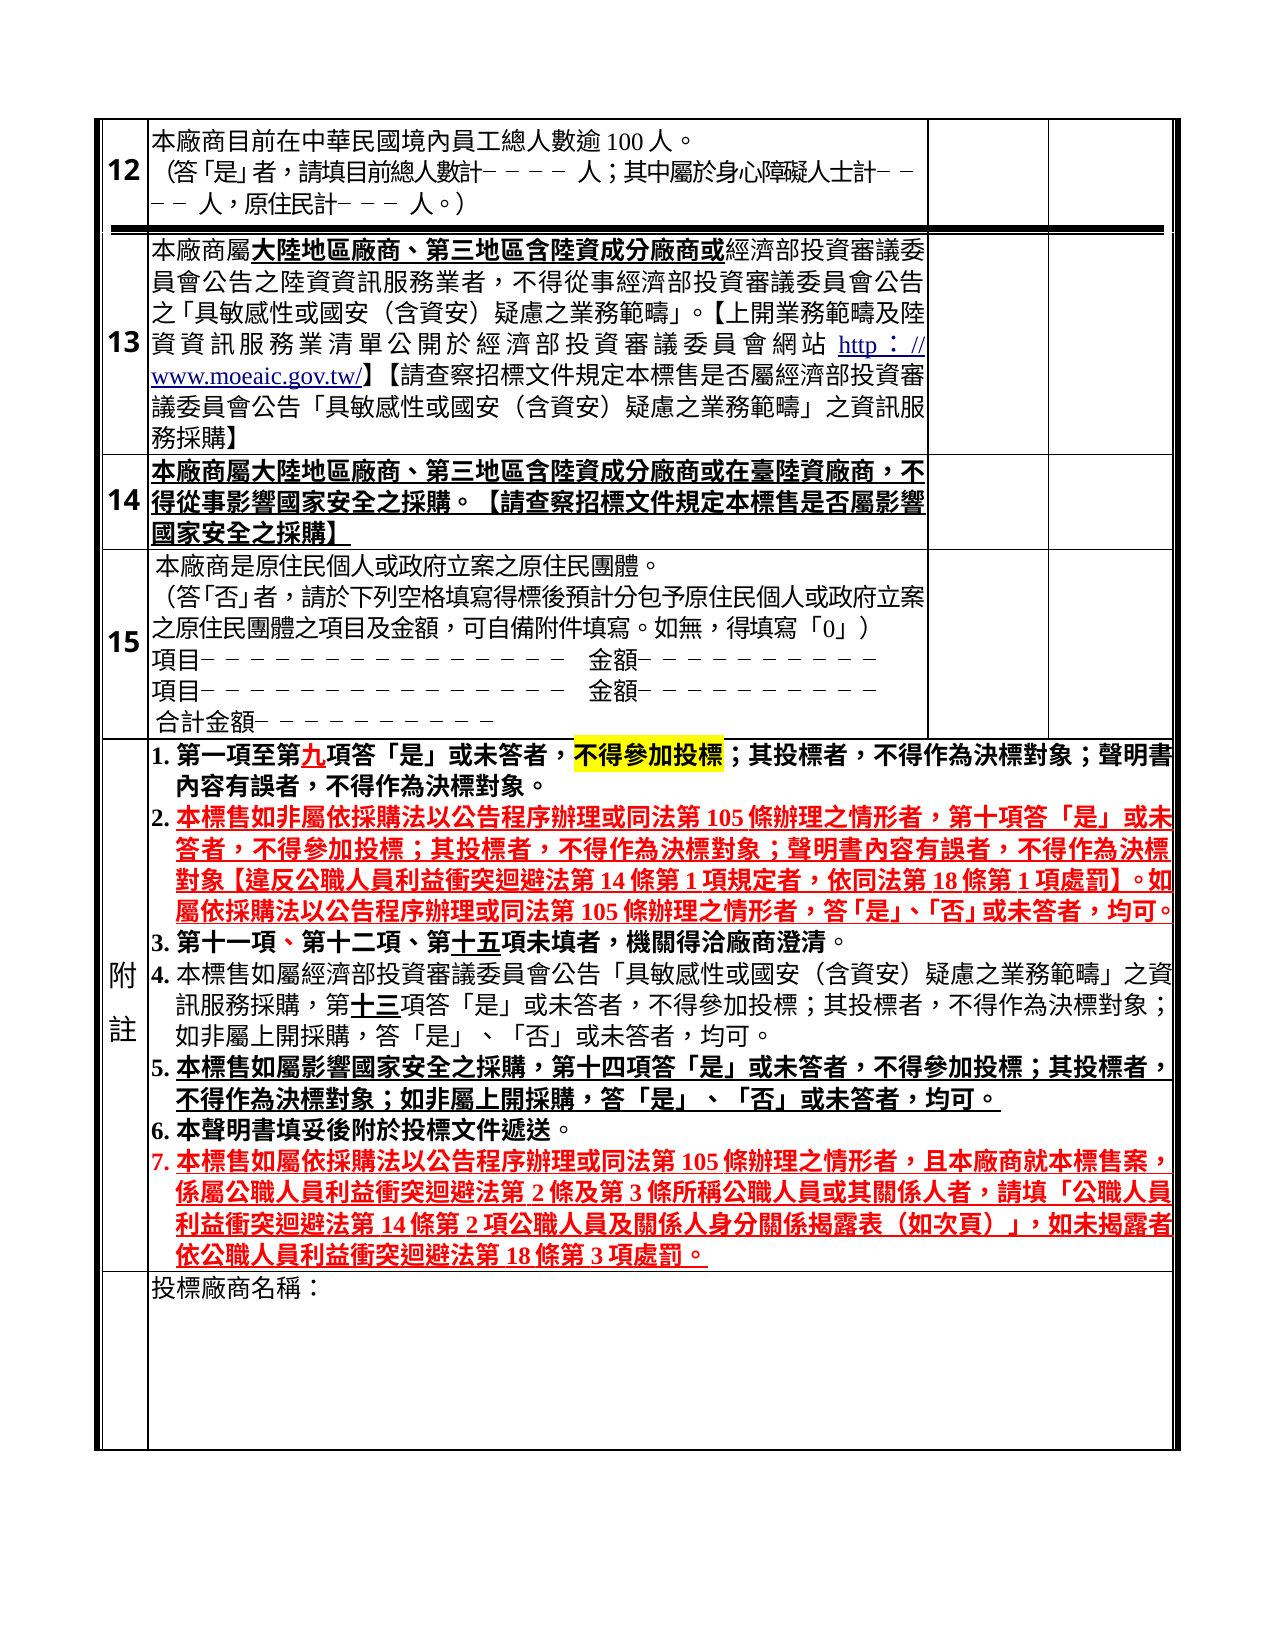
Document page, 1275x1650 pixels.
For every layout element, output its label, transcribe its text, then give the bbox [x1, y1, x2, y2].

table_cell [1049, 550, 1172, 738]
table_cell 12 [103, 120, 147, 225]
table_cell [1049, 455, 1172, 549]
table_cell [929, 550, 1048, 738]
table_cell [1049, 120, 1172, 225]
table_cell 13 [100, 225, 147, 453]
table_cell 附 註 [103, 740, 147, 1271]
table_cell 第一項至第九項答「是」或未答者，不得參加投標；其投標者，不得作為決標對象；聲明書內容有誤者，不得作為決標對象。 本標售如非屬依採購法以公告程序辦理或同法第105條辦理之情形者，第十項答「是」或未答者，不得參加投標；其投標者，不得作為決標對象；聲明書內容有誤者，不得作為決標對象【違反公職人員利益衝突迴避法第14條第1項規定者，依同法第18條第1項處罰】。如屬依採購法以公告程序辦理或同法第105條辦理之情形者，答「是」、「否」或未答者，均可。 第十一項、第十二項、第十五項未填者，機關得洽廠商澄清。 本標售如屬經濟部投資審議委員會公告「具敏感性或國安（含資安）疑慮之業務範疇」之資訊服務採購，第十三項答「是」或未答者，不得參加投標；其投標者，不得作為決標對象；如非屬上開採購，答「是」、「否」或未答者，均可。 本標售如屬影響國家安全之採購，第十四項答「是」或未答者，不得參加投標；其投標者，不得作為決標對象；如非屬上開採購，答「是」、「否」或未答者，均可。 本聲明書填妥後附於投標文件遞送。 本標售如屬依採購法以公告程序辦理或同法第105條辦理之情形者，且本廠商就本標售案，係屬公職人員利益衝突迴避法第2條及第3條所稱公職人員或其關係人者，請填「公職人員利益衝突迴避法第14條第2項公職人員及關係人身分關係揭露表（如次頁）」，如未揭露者依公職人員利益衝突迴避法第18條第3項處罰。 [149, 740, 1172, 1271]
table_cell 投標廠商名稱： [149, 1272, 1172, 1449]
table_cell 本廠商是原住民個人或政府立案之原住民團體。 （答「否」者，請於下列空格填寫得標後預計分包予原住民個人或政府立案之原住民團體之項目及金額，可自備附件填寫。如無，得填寫「0」） 項目╴╴╴╴╴╴╴╴╴╴╴╴╴╴╴ 金額╴╴╴╴╴╴╴╴╴╴ 項目╴╴╴╴╴╴╴╴╴╴╴╴╴╴╴ 金額╴╴╴╴╴╴╴╴╴╴ 合計金額╴╴╴╴╴╴╴╴╴╴ [149, 550, 927, 738]
table_cell [1049, 225, 1175, 453]
table_cell 本廠商目前在中華民國境內員工總人數逾100人。 （答「是」者，請填目前總人數計╴╴╴╴人；其中屬於身心障礙人士計╴╴╴╴人，原住民計╴╴╴人。） [149, 120, 927, 225]
table_cell 本廠商屬大陸地區廠商、第三地區含陸資成分廠商或經濟部投資審議委員會公告之陸資資訊服務業者，不得從事經濟部投資審議委員會公告之「具敏感性或國安（含資安）疑慮之業務範疇」。【上開業務範疇及陸資資訊服務業清單公開於經濟部投資審議委員會網站http：//www.moeaic.gov.tw/】【請查察招標文件規定本標售是否屬經濟部投資審議委員會公告「具敏感性或國安（含資安）疑慮之業務範疇」之資訊服務採購】 [149, 235, 927, 453]
table_cell [929, 120, 1048, 225]
table_cell [929, 455, 1048, 549]
table_cell 15 [103, 550, 147, 738]
table_cell 本廠商屬大陸地區廠商、第三地區含陸資成分廠商或在臺陸資廠商，不得從事影響國家安全之採購。【請查察招標文件規定本標售是否屬影響國家安全之採購】 [149, 455, 927, 549]
table_cell 14 [103, 455, 147, 549]
table_cell [103, 1272, 147, 1449]
table_cell [929, 235, 1048, 453]
